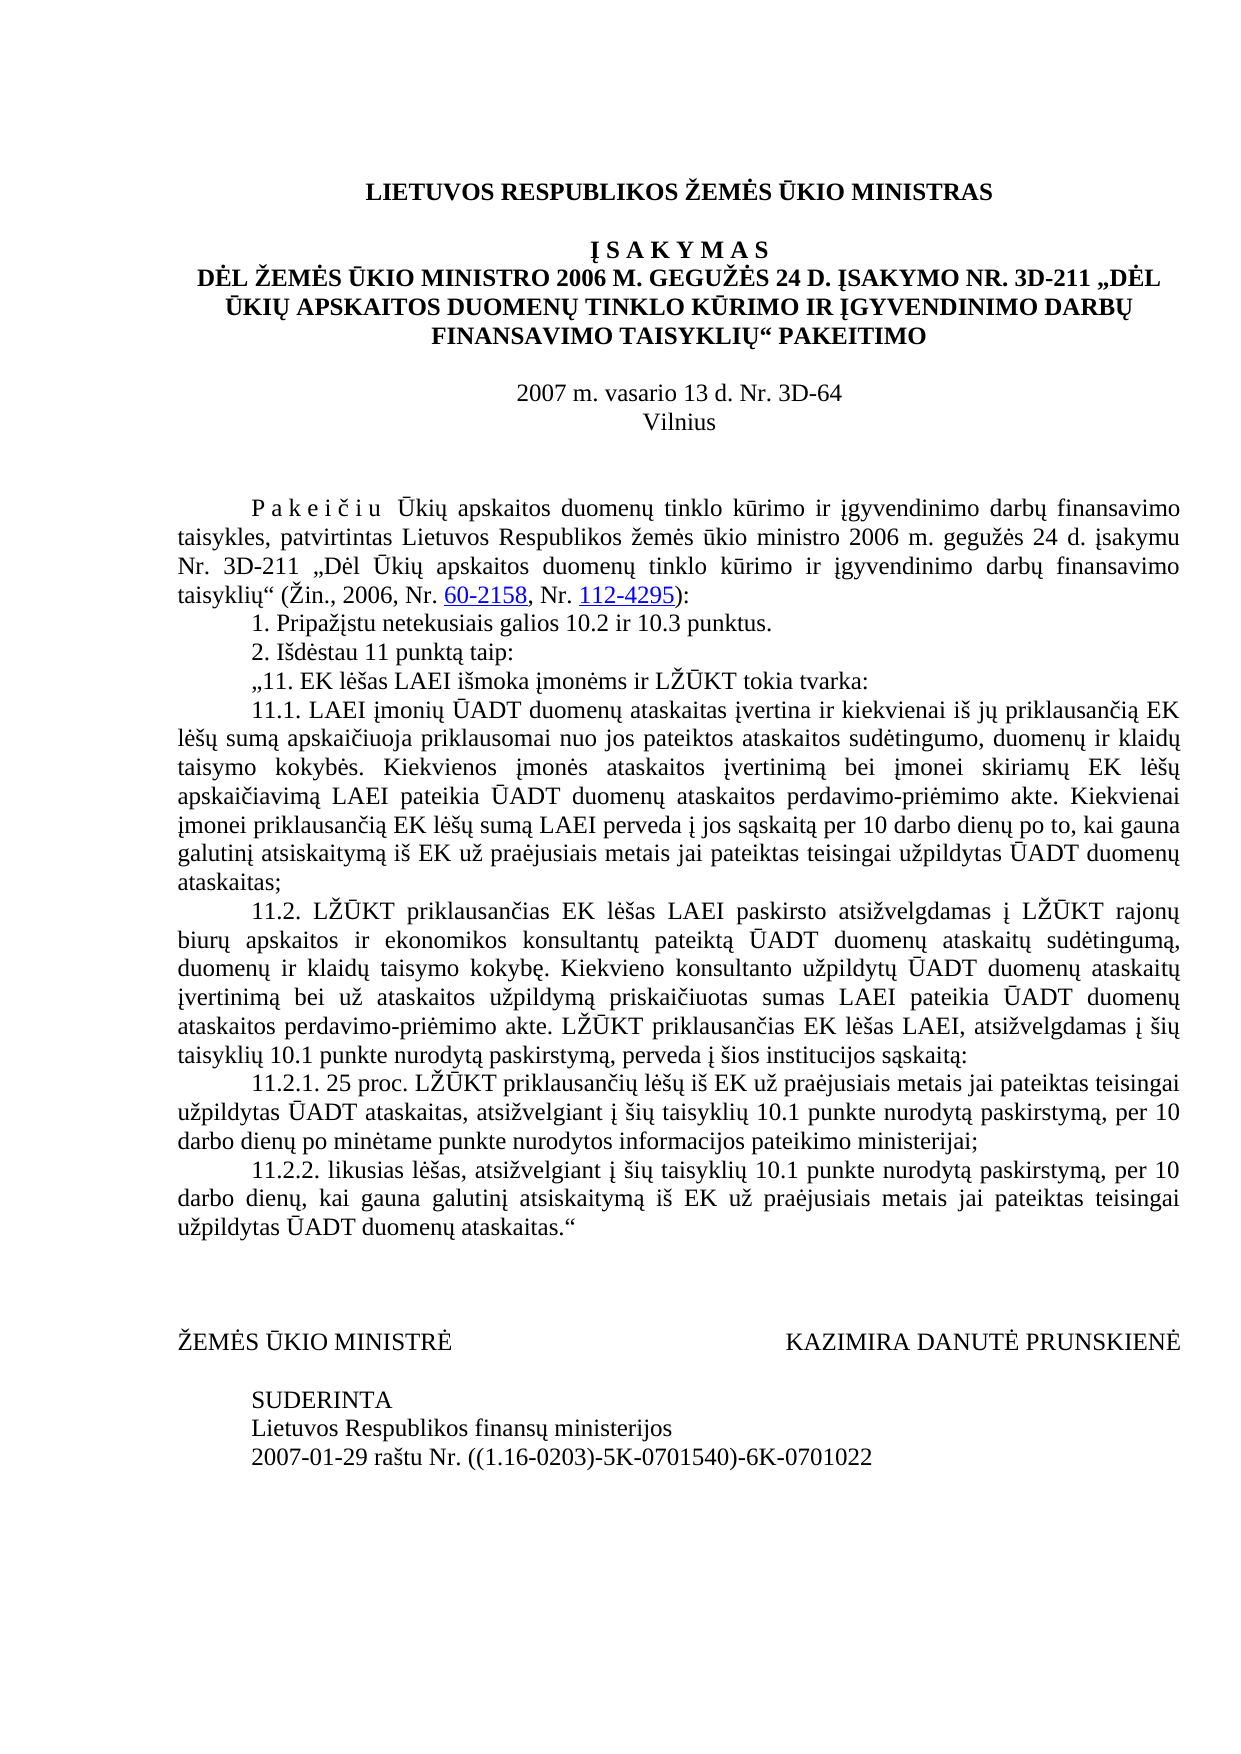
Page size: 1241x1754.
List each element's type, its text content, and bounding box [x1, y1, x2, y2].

text 11.2. LŽŪKT priklausančias EK lėšas LAEI paskirsto atsižvelgdamas į LŽŪKT rajonų biurų apskaitos ir ekonomikos konsultantų pateiktą ŪADT duomenų ataskaitų sudėtingumą, duomenų ir klaidų taisymo kokybę. Kiekvieno konsultanto užpildytų ŪADT duomenų ataskaitų įvertinimą bei už ataskaitos užpildymą priskaičiuotas sumas LAEI pateikia ŪADT duomenų ataskaitos perdavimo-priėmimo akte. LŽŪKT priklausančias EK lėšas LAEI, atsižvelgdamas į šių taisyklių 10.1 punkte nurodytą paskirstymą, perveda į šios institucijos sąskaitą: [177, 896, 1181, 1068]
text Lietuvos Respublikos finansų ministerijos [177, 1413, 1181, 1442]
text ŽEMĖS ŪKIO MINISTRĖ KAZIMIRA DANUTĖ PRUNSKIENĖ [177, 1327, 1181, 1356]
text DĖL ŽEMĖS ŪKIO MINISTRO 2006 M. GEGUŽĖS 24 D. ĮSAKYMO NR. 3D-211 „DĖL ŪKIŲ APSKAITOS DUOMENŲ TINKLO KŪRIMO IR ĮGYVENDINIMO DARBŲ FINANSAVIMO TAISYKLIŲ“ PAKEITIMO [177, 263, 1181, 350]
text „11. EK lėšas LAEI išmoka įmonėms ir LŽŪKT tokia tvarka: [177, 666, 1181, 695]
text Į S A K Y M A S [177, 235, 1181, 263]
text 11.2.2. likusias lėšas, atsižvelgiant į šių taisyklių 10.1 punkte nurodytą paskirstymą, per 10 darbo dienų, kai gauna galutinį atsiskaitymą iš EK už praėjusiais metais jai pateiktas teisingai užpildytas ŪADT duomenų ataskaitas.“ [177, 1155, 1181, 1241]
text Vilnius [177, 407, 1181, 436]
text 11.1. LAEI įmonių ŪADT duomenų ataskaitas įvertina ir kiekvienai iš jų priklausančią EK lėšų sumą apskaičiuoja priklausomai nuo jos pateiktos ataskaitos sudėtingumo, duomenų ir klaidų taisymo kokybės. Kiekvienos įmonės ataskaitos įvertinimą bei įmonei skiriamų EK lėšų apskaičiavimą LAEI pateikia ŪADT duomenų ataskaitos perdavimo-priėmimo akte. Kiekvienai įmonei priklausančią EK lėšų sumą LAEI perveda į jos sąskaitą per 10 darbo dienų po to, kai gauna galutinį atsiskaitymą iš EK už praėjusiais metais jai pateiktas teisingai užpildytas ŪADT duomenų ataskaitas; [177, 695, 1181, 896]
text 2. Išdėstau 11 punktą taip: [177, 637, 1181, 666]
text 2007 m. vasario 13 d. Nr. 3D-64 [177, 378, 1181, 407]
text 11.2.1. 25 proc. LŽŪKT priklausančių lėšų iš EK už praėjusiais metais jai pateiktas teisingai užpildytas ŪADT ataskaitas, atsižvelgiant į šių taisyklių 10.1 punkte nurodytą paskirstymą, per 10 darbo dienų po minėtame punkte nurodytos informacijos pateikimo ministerijai; [177, 1068, 1181, 1155]
text Pakeičiu Ūkių apskaitos duomenų tinklo kūrimo ir įgyvendinimo darbų finansavimo taisykles, patvirtintas Lietuvos Respublikos žemės ūkio ministro 2006 m. gegužės 24 d. įsakymu Nr. 3D-211 „Dėl Ūkių apskaitos duomenų tinklo kūrimo ir įgyvendinimo darbų finansavimo taisyklių“ (Žin., 2006, Nr. 60-2158, Nr. 112-4295): [177, 493, 1181, 608]
text LIETUVOS RESPUBLIKOS ŽEMĖS ŪKIO MINISTRAS [177, 177, 1181, 206]
text 1. Pripažįstu netekusiais galios 10.2 ir 10.3 punktus. [177, 608, 1181, 637]
text 2007-01-29 raštu Nr. ((1.16-0203)-5K-0701540)-6K-0701022 [177, 1442, 1181, 1471]
text SUDERINTA [177, 1385, 1181, 1413]
